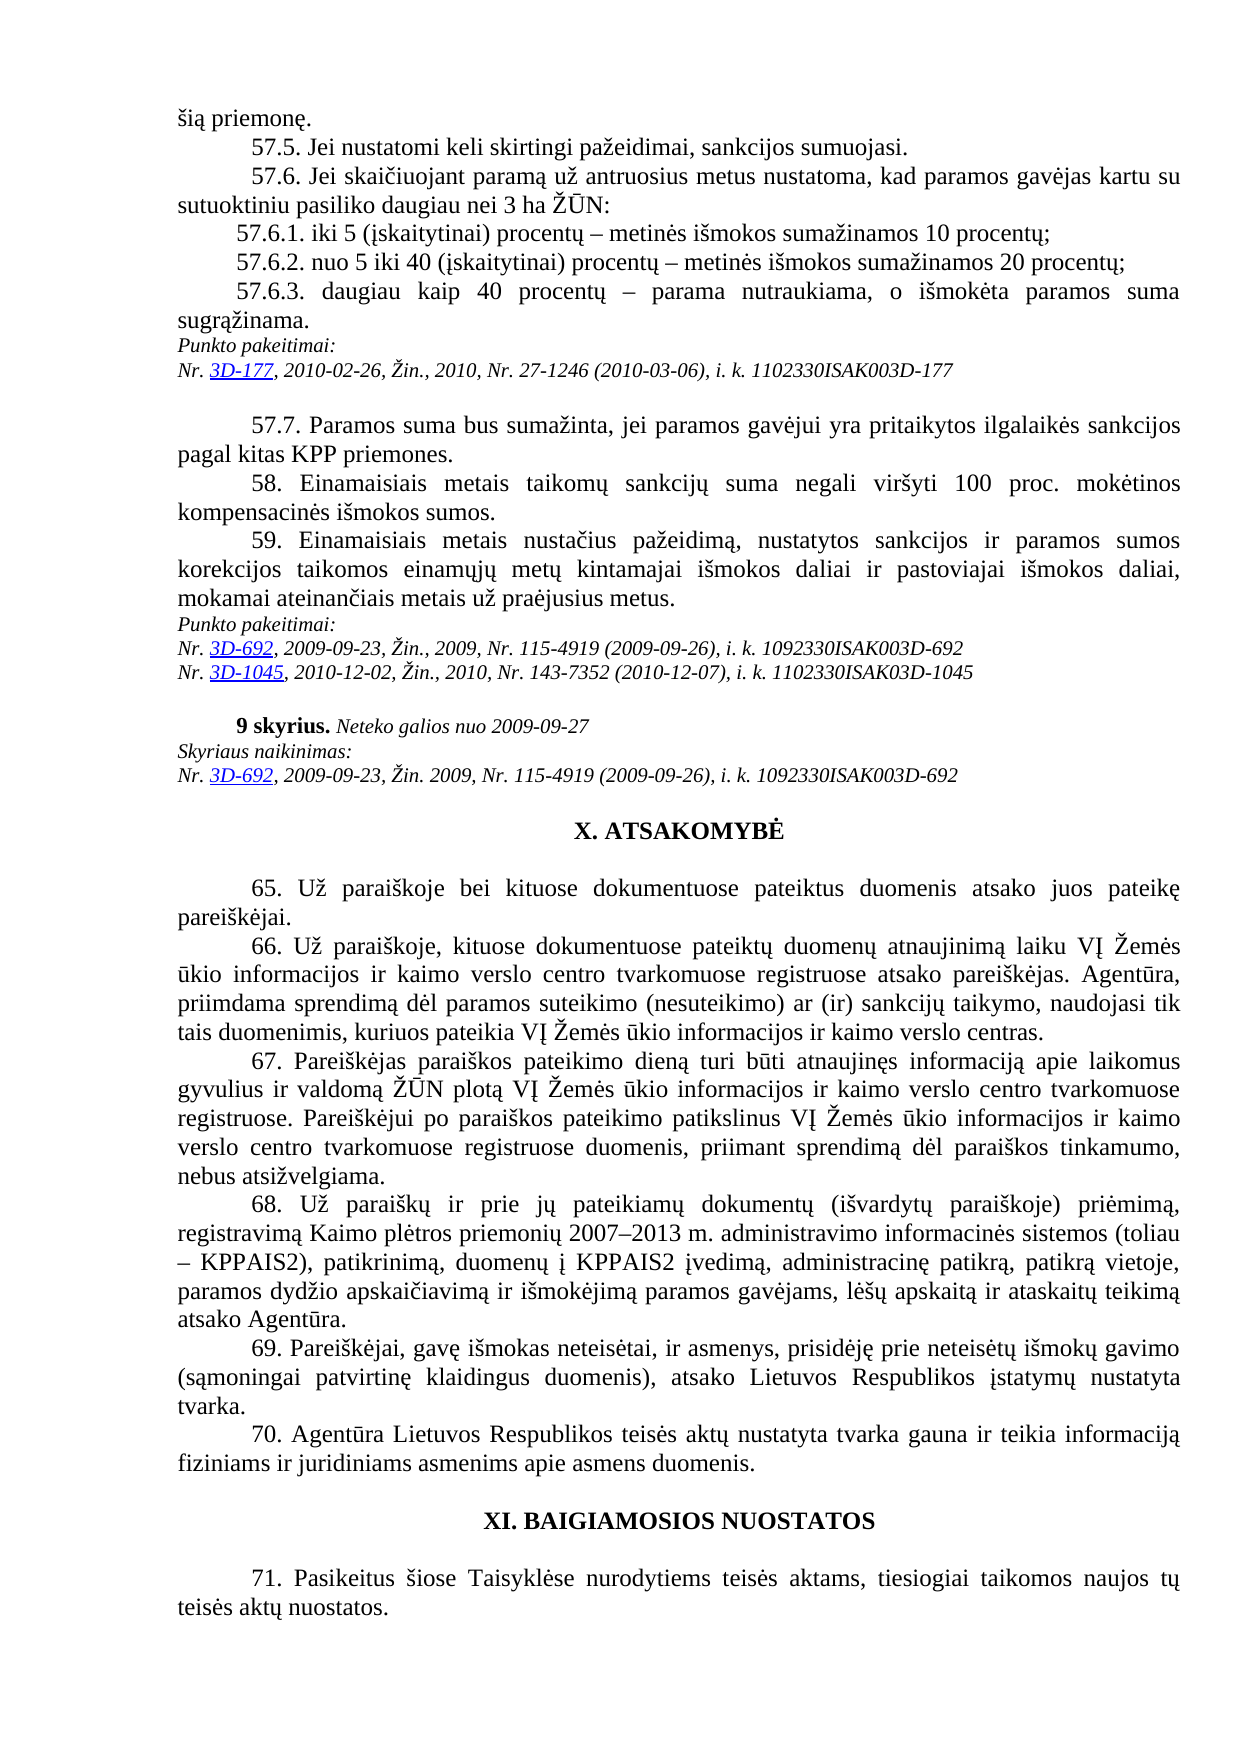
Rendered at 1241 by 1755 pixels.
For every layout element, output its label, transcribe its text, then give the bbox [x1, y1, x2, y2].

text 71. Pasikeitus šiose Taisyklėse nurodytiems teisės aktams, tiesiogiai taikomos naujos tų teisės aktų nuostatos. [177, 1563, 1181, 1621]
text X. ATSAKOMYBĖ [177, 816, 1181, 844]
text Nr. 3D-692, 2009-09-23, Žin. 2009, Nr. 115-4919 (2009-09-26), i. k. 1092330ISAK003D-692 [177, 763, 1181, 787]
text 70. Agentūra Lietuvos Respublikos teisės aktų nustatyta tvarka gauna ir teikia informaciją fiziniams ir juridiniams asmenims apie asmens duomenis. [177, 1419, 1181, 1477]
text Punkto pakeitimai: [177, 333, 1181, 357]
text Skyriaus naikinimas: [177, 739, 1181, 763]
text 66. Už paraiškoje, kituose dokumentuose pateiktų duomenų atnaujinimą laiku VĮ Žemės ūkio informacijos ir kaimo verslo centro tvarkomuose registruose atsako pareiškėjas. Agentūra, priimdama sprendimą dėl paramos suteikimo (nesuteikimo) ar (ir) sankcijų taikymo, naudojasi tik tais duomenimis, kuriuos pateikia VĮ Žemės ūkio informacijos ir kaimo verslo centras. [177, 931, 1181, 1046]
text Nr. 3D-177, 2010-02-26, Žin., 2010, Nr. 27-1246 (2010-03-06), i. k. 1102330ISAK003D-177 [177, 357, 1181, 382]
text Nr. 3D-692, 2009-09-23, Žin., 2009, Nr. 115-4919 (2009-09-26), i. k. 1092330ISAK003D-692 [177, 636, 1181, 660]
text 59. Einamaisiais metais nustačius pažeidimą, nustatytos sankcijos ir paramos sumos korekcijos taikomos einamųjų metų kintamajai išmokos daliai ir pastoviajai išmokos daliai, mokamai ateinančiais metais už praėjusius metus. [177, 525, 1181, 612]
text 57.6.1. iki 5 (įskaitytinai) procentų – metinės išmokos sumažinamos 10 procentų; [177, 218, 1181, 247]
text 57.6. Jei skaičiuojant paramą už antruosius metus nustatoma, kad paramos gavėjas kartu su sutuoktiniu pasiliko daugiau nei 3 ha ŽŪN: [177, 161, 1181, 218]
text 57.6.3. daugiau kaip 40 procentų – parama nutraukiama, o išmokėta paramos suma sugrąžinama. [177, 276, 1181, 333]
text 68. Už paraiškų ir prie jų pateikiamų dokumentų (išvardytų paraiškoje) priėmimą, registravimą Kaimo plėtros priemonių 2007–2013 m. administravimo informacinės sistemos (toliau – KPPAIS2), patikrinimą, duomenų į KPPAIS2 įvedimą, administracinę patikrą, patikrą vietoje, paramos dydžio apskaičiavimą ir išmokėjimą paramos gavėjams, lėšų apskaitą ir ataskaitų teikimą atsako Agentūra. [177, 1189, 1181, 1333]
text 69. Pareiškėjai, gavę išmokas neteisėtai, ir asmenys, prisidėję prie neteisėtų išmokų gavimo (sąmoningai patvirtinę klaidingus duomenis), atsako Lietuvos Respublikos įstatymų nustatyta tvarka. [177, 1333, 1181, 1419]
text 57.7. Paramos suma bus sumažinta, jei paramos gavėjui yra pritaikytos ilgalaikės sankcijos pagal kitas KPP priemones. [177, 410, 1181, 468]
text 57.5. Jei nustatomi keli skirtingi pažeidimai, sankcijos sumuojasi. [177, 132, 1181, 161]
text 65. Už paraiškoje bei kituose dokumentuose pateiktus duomenis atsako juos pateikę pareiškėjai. [177, 873, 1181, 931]
text 57.6.2. nuo 5 iki 40 (įskaitytinai) procentų – metinės išmokos sumažinamos 20 procentų; [177, 247, 1181, 276]
text 9 skyrius. Neteko galios nuo 2009-09-27 [177, 712, 1181, 739]
text 58. Einamaisiais metais taikomų sankcijų suma negali viršyti 100 proc. mokėtinos kompensacinės išmokos sumos. [177, 468, 1181, 525]
text šią priemonę. [177, 103, 1181, 132]
text Punkto pakeitimai: [177, 612, 1181, 636]
text XI. BAIGIAMOSIOS NUOSTATOS [177, 1506, 1181, 1534]
text 67. Pareiškėjas paraiškos pateikimo dieną turi būti atnaujinęs informaciją apie laikomus gyvulius ir valdomą ŽŪN plotą VĮ Žemės ūkio informacijos ir kaimo verslo centro tvarkomuose registruose. Pareiškėjui po paraiškos pateikimo patikslinus VĮ Žemės ūkio informacijos ir kaimo verslo centro tvarkomuose registruose duomenis, priimant sprendimą dėl paraiškos tinkamumo, nebus atsižvelgiama. [177, 1046, 1181, 1189]
text Nr. 3D-1045, 2010-12-02, Žin., 2010, Nr. 143-7352 (2010-12-07), i. k. 1102330ISAK03D-1045 [177, 660, 1181, 684]
